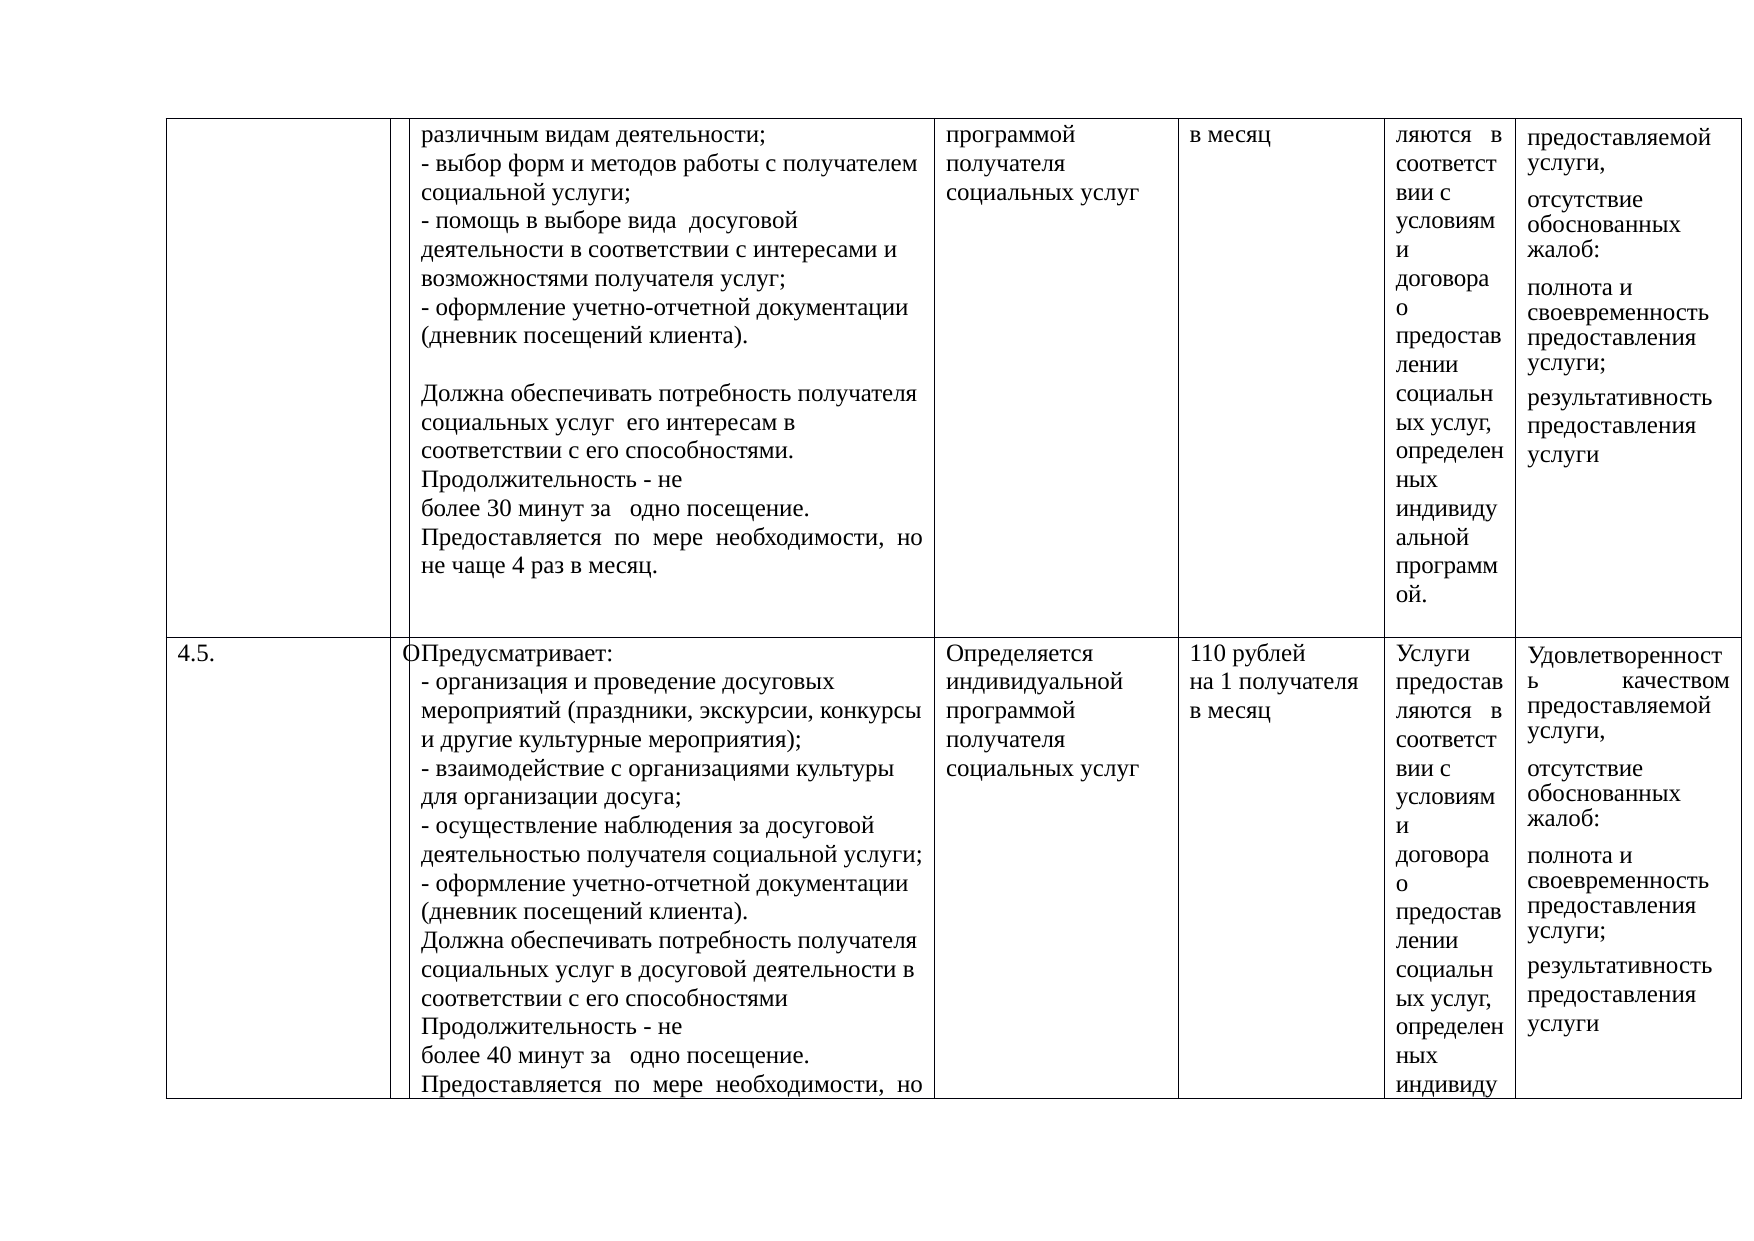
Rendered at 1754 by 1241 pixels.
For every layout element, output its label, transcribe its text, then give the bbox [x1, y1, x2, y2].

table_cell Предусматривает: - выявление интересов и склонностей к различным видам деятельности; - выбор форм и методов работы с получателем социальной услуги; - помощь в выборе вида досуговой деятельности в соответствии с интересами и возможностями получателя услуг; - оформление учетно-отчетной документации (дневник посещений клиента). Должна обеспечивать потребность получателя социальных услуг его интересам в соответствии с его способностями. Продолжительность - не более 30 минут за одно посещение. Предоставляется по мере необходимости, но не чаще 4 раз в месяц. [410, 119, 934, 637]
table_cell 4.5. [167, 638, 390, 1098]
table_cell программой получателя социальных услуг [935, 119, 1178, 637]
table_cell Определяется индивидуальной программой получателя социальных услуг [935, 638, 1178, 1098]
table_cell Удовлетворенность качеством предоставляемой услуги, отсутствие обоснованных жалоб: полнота и своевременность предоставления услуги; результативность предоставления услуги [1516, 638, 1741, 1098]
table_cell [167, 119, 390, 637]
table_cell ляются в соответствии с условиями договора о предоставлении социальных услуг, определенных индивидуальной программой. [1385, 119, 1515, 637]
table_cell Услуги предоставляются в соответствии с условиями договора о предоставлении социальных услуг, определенных индивиду [1385, 638, 1515, 1098]
table_cell Формирование позитивных интересов (в том числе в сфере досуга). [391, 119, 409, 637]
table_cell 110 рублей на 1 получателя в месяц [1179, 638, 1384, 1098]
table_cell в месяц [1179, 119, 1384, 637]
table_cell Организация досуга (праздники, экскурсии и другие культурные мероприятия). [391, 638, 409, 1098]
table_cell предоставляемой услуги, отсутствие обоснованных жалоб: полнота и своевременность предоставления услуги; результативность предоставления услуги [1516, 119, 1741, 637]
table_cell Предусматривает: - организация и проведение досуговых мероприятий (праздники, экскурсии, конкурсы и другие культурные мероприятия); - взаимодействие с организациями культуры для организации досуга; - осуществление наблюдения за досуговой деятельностью получателя социальной услуги; - оформление учетно-отчетной документации (дневник посещений клиента). Должна обеспечивать потребность получателя социальных услуг в досуговой деятельности в соответствии с его способностями Продолжительность - не более 40 минут за одно посещение. Предоставляется по мере необходимости, но не чаще 1 раза в месяц. [410, 638, 934, 1098]
